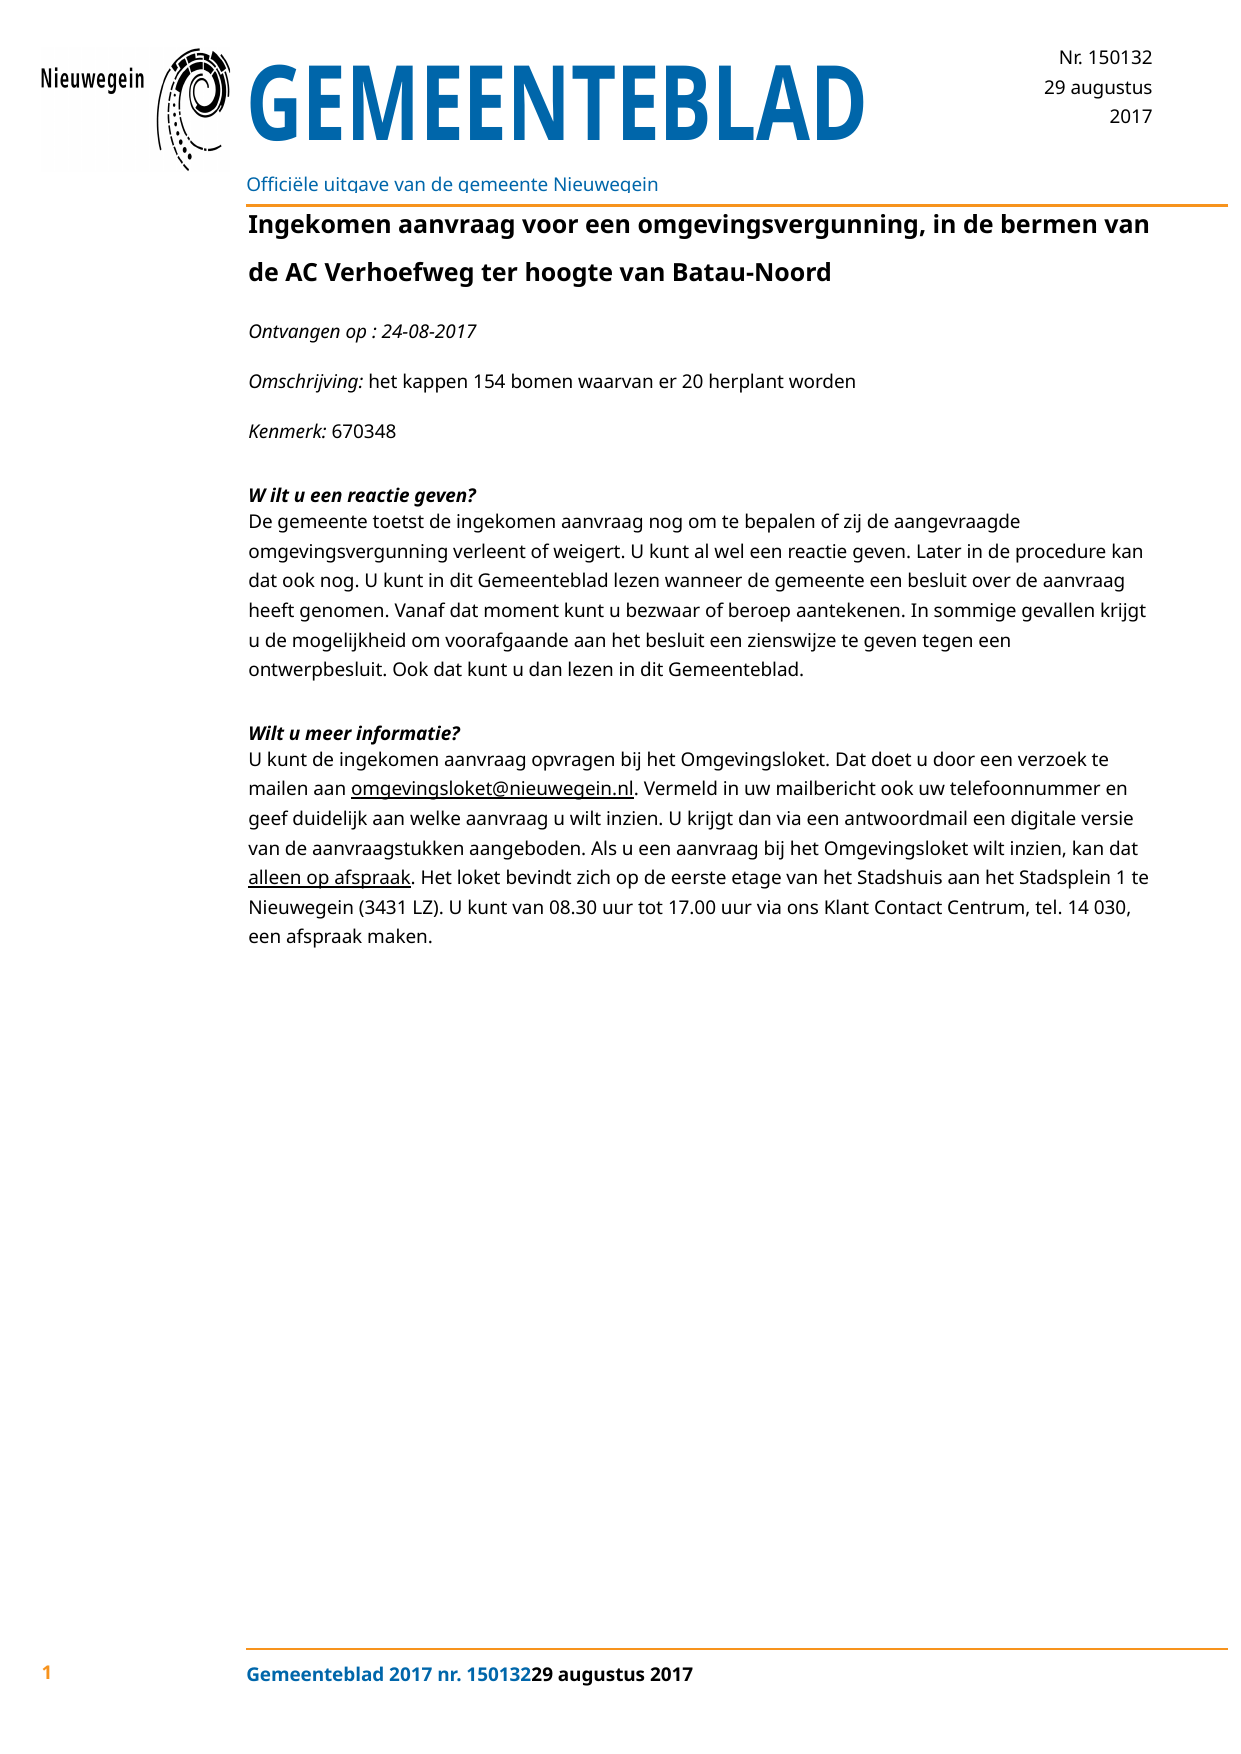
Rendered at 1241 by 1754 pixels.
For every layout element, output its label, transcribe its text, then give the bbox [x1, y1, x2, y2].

text U kunt de ingekomen aanvraag opvragen bij het Omgevingsloket. Dat doet u door een verzoek te mailen aan omgevingsloket@nieuwegein.nl. Vermeld in uw mailbericht ook uw telefoonnummer en geef duidelijk aan welke aanvraag u wilt inzien. U krijgt dan via een antwoordmail een digitale versie van de aanvraagstukken aangeboden. Als u een aanvraag bij het Omgevingsloket wilt inzien, kan dat alleen op afspraak. Het loket bevindt zich op de eerste etage van het Stadshuis aan het Stadsplein 1 te Nieuwegein (3431 LZ). U kunt van 08.30 uur tot 17.00 uur via ons Klant Contact Centrum, tel. 14 030, een afspraak maken. [248, 746, 1152, 949]
text De gemeente toetst de ingekomen aanvraag nog om te bepalen of zij de aangevraagde omgevingsvergunning verleent of weigert. U kunt al wel een reactie geven. Later in de procedure kan dat ook nog. U kunt in dit Gemeenteblad lezen wanneer de gemeente een besluit over de aanvraag heeft genomen. Vanaf dat moment kunt u bezwaar of beroep aantekenen. In sommige gevallen krijgt u de mogelijkheid om voorafgaande aan het besluit een zienswijze te geven tegen een ontwerpbesluit. Ook dat kunt u dan lezen in dit Gemeenteblad. [248, 508, 1152, 682]
text Ontvangen op : 24-08-2017 [248, 318, 1152, 344]
text Wilt u meer informatie? [248, 720, 1152, 746]
text Omschrijving: het kappen 154 bomen waarvan er 20 herplant worden [248, 368, 1152, 394]
text W ilt u een reactie geven? [248, 483, 1152, 508]
text Ingekomen aanvraag voor een omgevingsvergunning, in de bermen van de AC Verhoefweg ter hoogte van Batau-Noord [248, 207, 1152, 288]
picture [41, 47, 231, 172]
text Kenmerk: 670348 [248, 419, 1152, 444]
